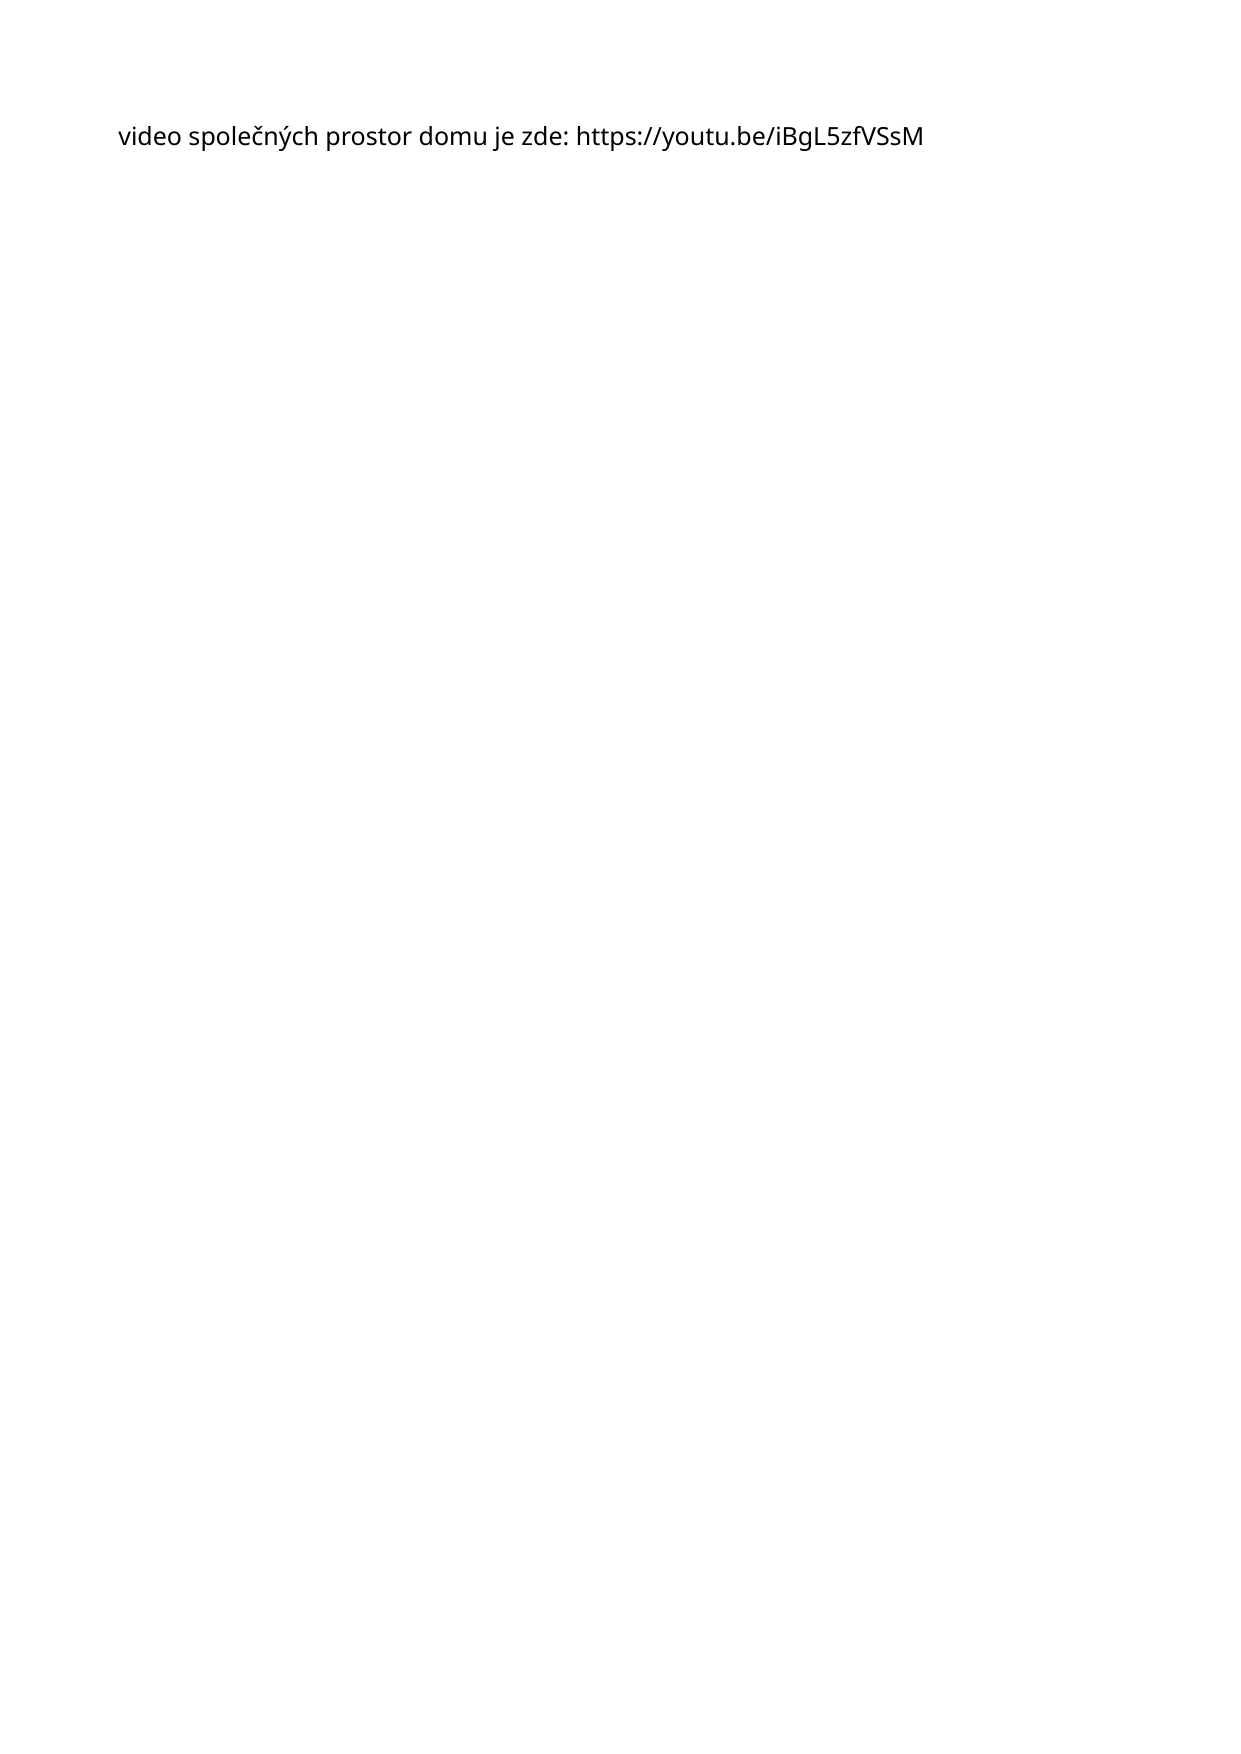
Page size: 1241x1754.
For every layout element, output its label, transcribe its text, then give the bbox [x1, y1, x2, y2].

text video společných prostor domu je zde: https://youtu.be/iBgL5zfVSsM [118, 118, 1122, 152]
